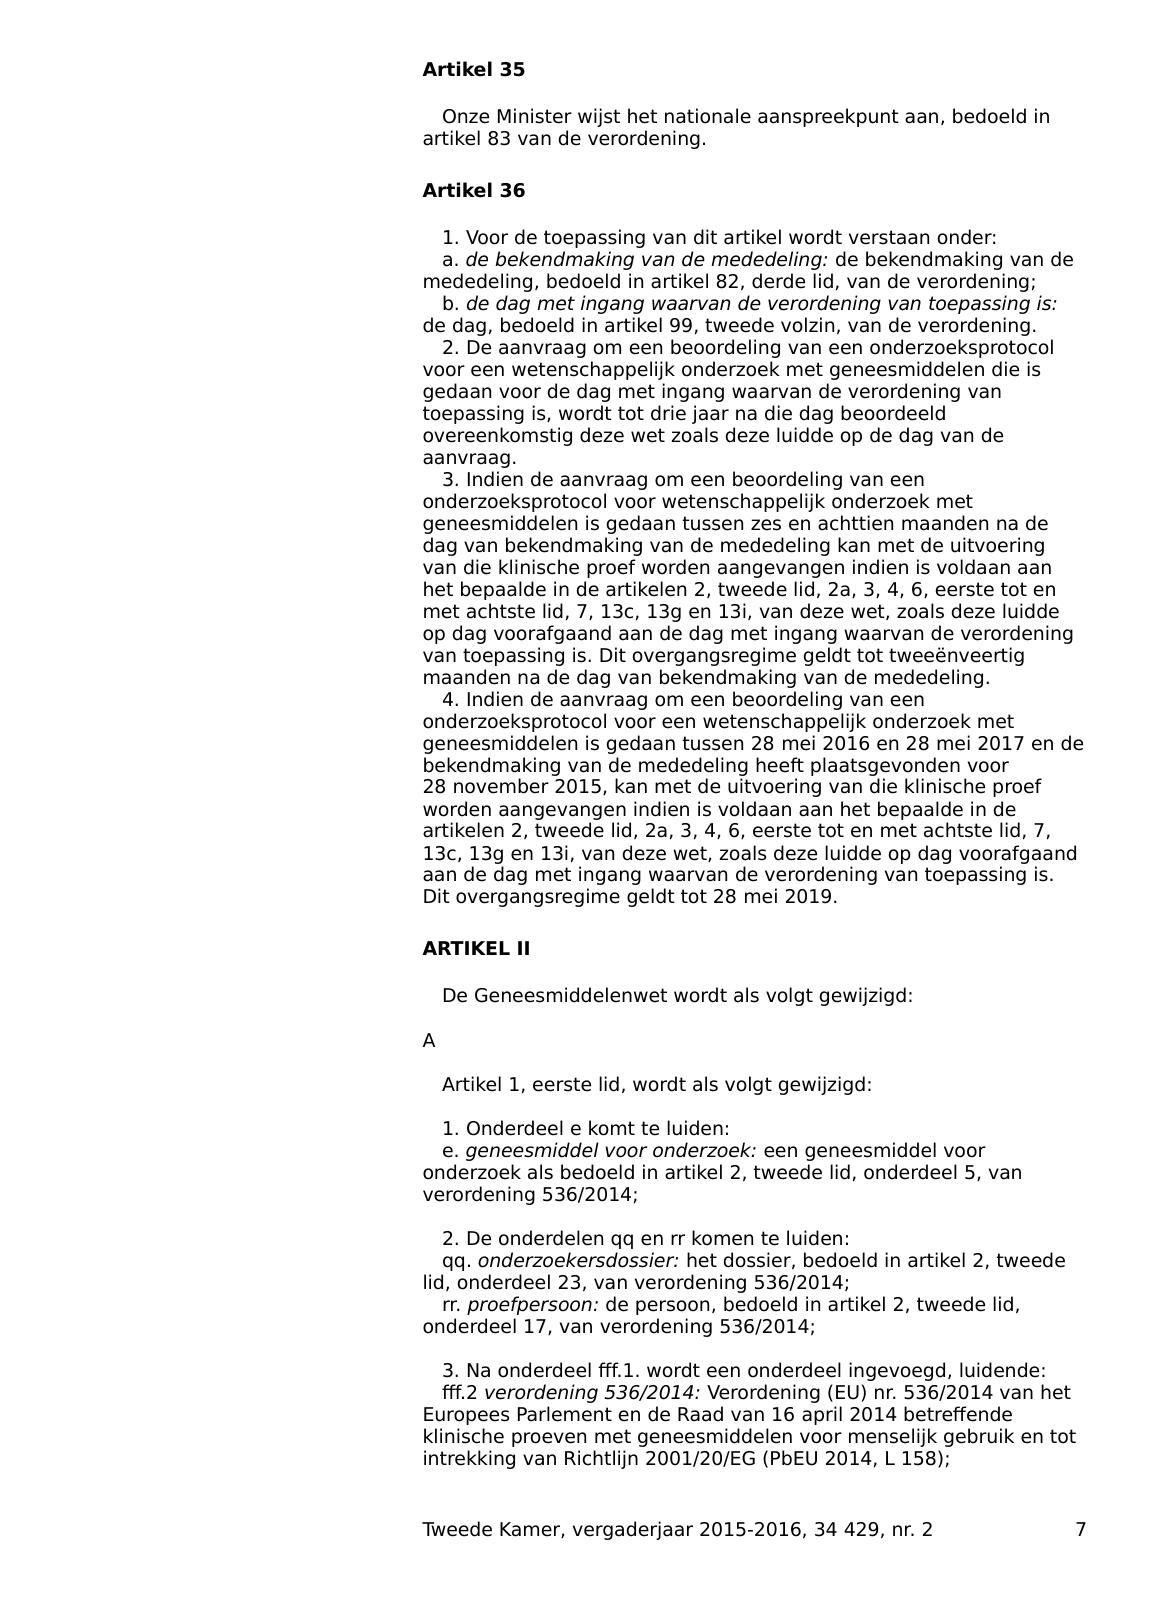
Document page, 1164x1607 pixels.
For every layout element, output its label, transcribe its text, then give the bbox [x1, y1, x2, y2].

text A [422, 1029, 1087, 1051]
text Artikel 1, eerste lid, wordt als volgt gewijzigd: [422, 1074, 1087, 1096]
text Onze Minister wijst het nationale aanspreekpunt aan, bedoeld in artikel 83 van de verordening. [422, 106, 1087, 150]
subtitle Artikel 36 [422, 180, 1087, 202]
subtitle Artikel 35 [422, 59, 1087, 81]
text a. de bekendmaking van de mededeling: de bekendmaking van de mededeling, bedoeld in artikel 82, derde lid, van de verordening; [422, 249, 1087, 293]
text e. geneesmiddel voor onderzoek: een geneesmiddel voor onderzoek als bedoeld in artikel 2, tweede lid, onderdeel 5, van verordening 536/2014; [422, 1140, 1087, 1206]
text 4. Indien de aanvraag om een beoordeling van een onderzoeksprotocol voor een wetenschappelijk onderzoek met geneesmiddelen is gedaan tussen 28 mei 2016 en 28 mei 2017 en de bekendmaking van de mededeling heeft plaatsgevonden voor 28 november 2015, kan met de uitvoering van die klinische proef worden aangevangen indien is voldaan aan het bepaalde in de artikelen 2, tweede lid, 2a, 3, 4, 6, eerste tot en met achtste lid, 7, 13c, 13g en 13i, van deze wet, zoals deze luidde op dag voorafgaand aan de dag met ingang waarvan de verordening van toepassing is. Dit overgangsregime geldt tot 28 mei 2019. [422, 688, 1087, 908]
text qq. onderzoekersdossier: het dossier, bedoeld in artikel 2, tweede lid, onderdeel 23, van verordening 536/2014; [422, 1250, 1087, 1294]
text 2. De onderdelen qq en rr komen te luiden: [422, 1228, 1087, 1250]
text 3. Na onderdeel fff.1. wordt een onderdeel ingevoegd, luidende: [422, 1360, 1087, 1382]
text 3. Indien de aanvraag om een beoordeling van een onderzoeksprotocol voor wetenschappelijk onderzoek met geneesmiddelen is gedaan tussen zes en achttien maanden na de dag van bekendmaking van de mededeling kan met de uitvoering van die klinische proef worden aangevangen indien is voldaan aan het bepaalde in de artikelen 2, tweede lid, 2a, 3, 4, 6, eerste tot en met achtste lid, 7, 13c, 13g en 13i, van deze wet, zoals deze luidde op dag voorafgaand aan de dag met ingang waarvan de verordening van toepassing is. Dit overgangsregime geldt tot tweeënveertig maanden na de dag van bekendmaking van de mededeling. [422, 469, 1087, 688]
text 2. De aanvraag om een beoordeling van een onderzoeksprotocol voor een wetenschappelijk onderzoek met geneesmiddelen die is gedaan voor de dag met ingang waarvan de verordening van toepassing is, wordt tot drie jaar na die dag beoordeeld overeenkomstig deze wet zoals deze luidde op de dag van de aanvraag. [422, 337, 1087, 469]
text rr. proefpersoon: de persoon, bedoeld in artikel 2, tweede lid, onderdeel 17, van verordening 536/2014; [422, 1294, 1087, 1338]
text De Geneesmiddelenwet wordt als volgt gewijzigd: [422, 985, 1087, 1007]
text 1. Voor de toepassing van dit artikel wordt verstaan onder: [422, 227, 1087, 249]
text fff.2 verordening 536/2014: Verordening (EU) nr. 536/2014 van het Europees Parlement en de Raad van 16 april 2014 betreffende klinische proeven met geneesmiddelen voor menselijk gebruik en tot intrekking van Richtlijn 2001/20/EG (PbEU 2014, L 158); [422, 1382, 1087, 1470]
subtitle ARTIKEL II [422, 938, 1087, 960]
text 1. Onderdeel e komt te luiden: [422, 1118, 1087, 1140]
text b. de dag met ingang waarvan de verordening van toepassing is: de dag, bedoeld in artikel 99, tweede volzin, van de verordening. [422, 293, 1087, 337]
